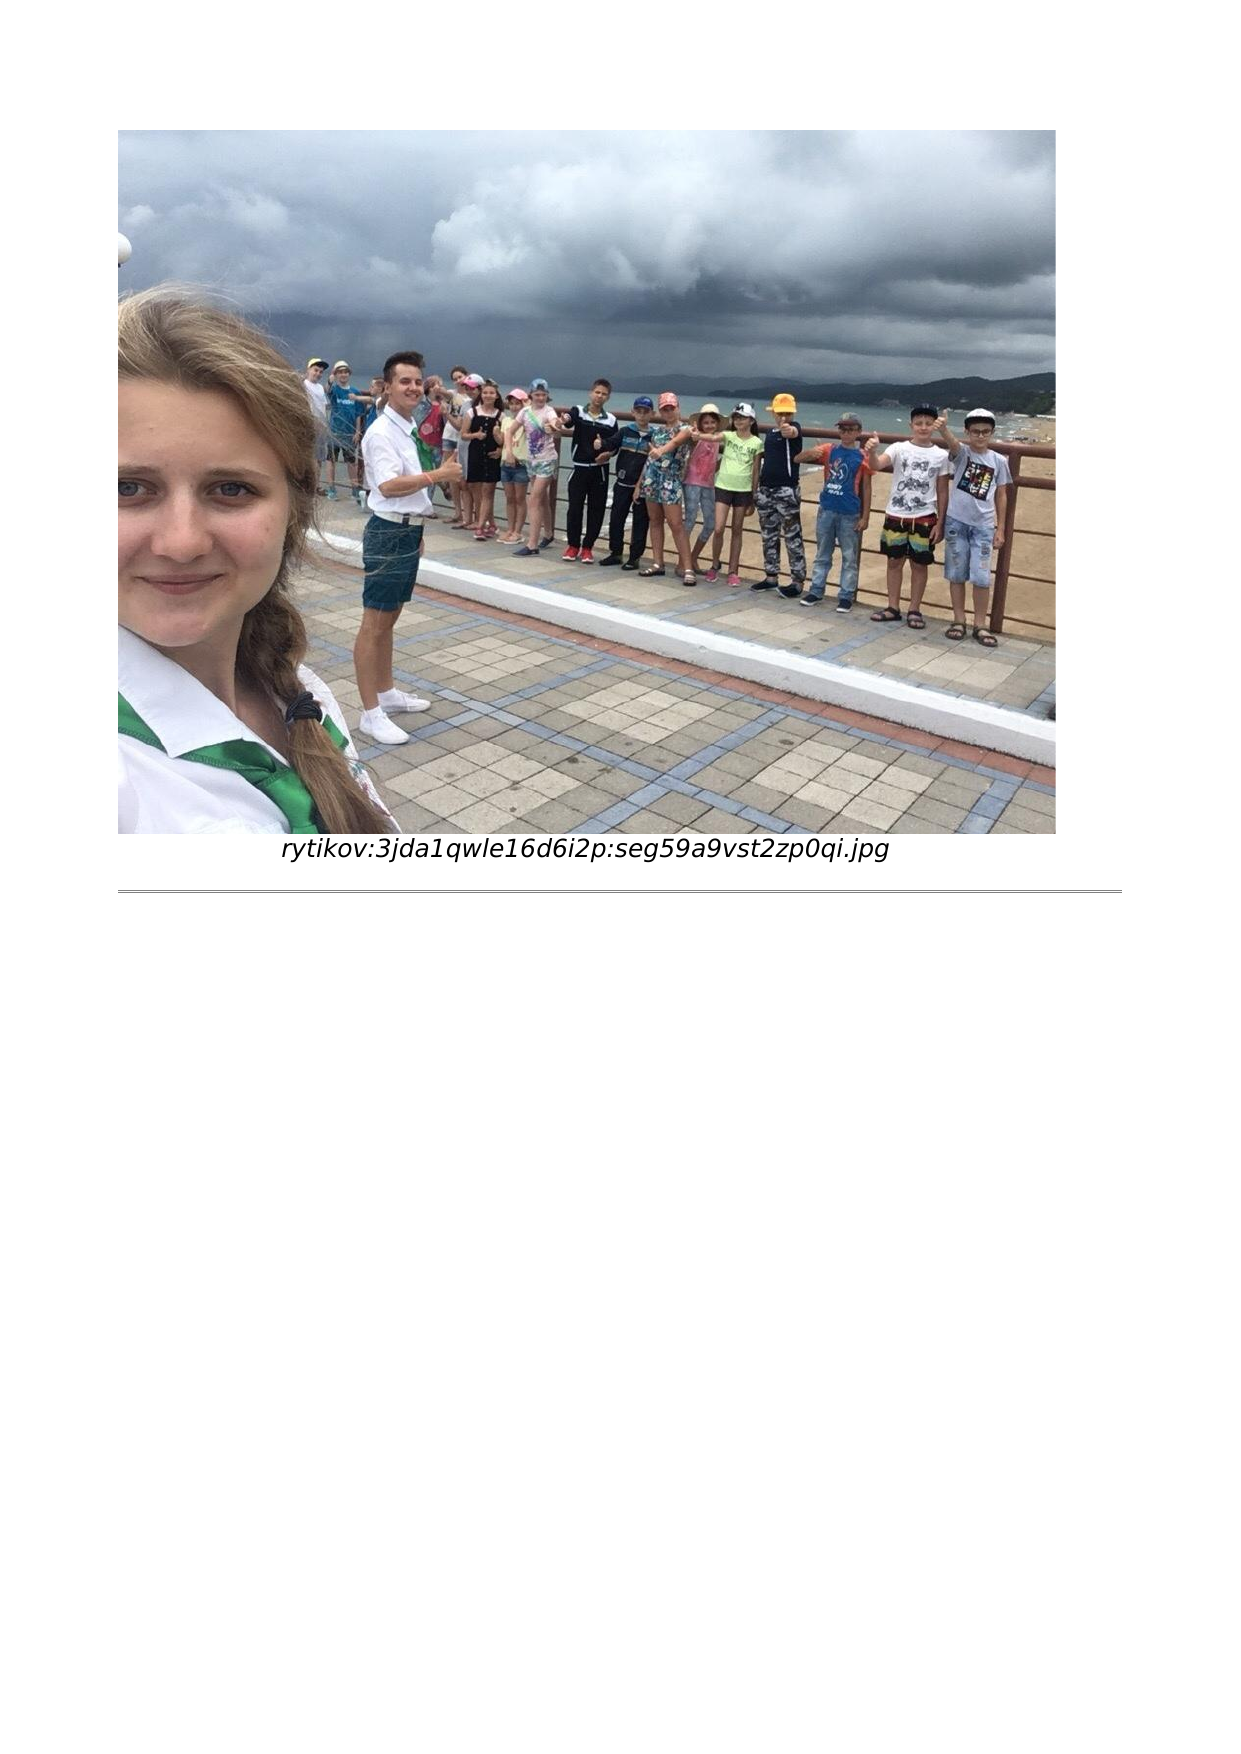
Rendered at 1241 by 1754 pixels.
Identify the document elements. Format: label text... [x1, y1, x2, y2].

text rytikov:3jda1qwle16d6i2p:seg59a9vst2zp0qi.jpg [118, 834, 1056, 863]
picture [118, 130, 1056, 834]
